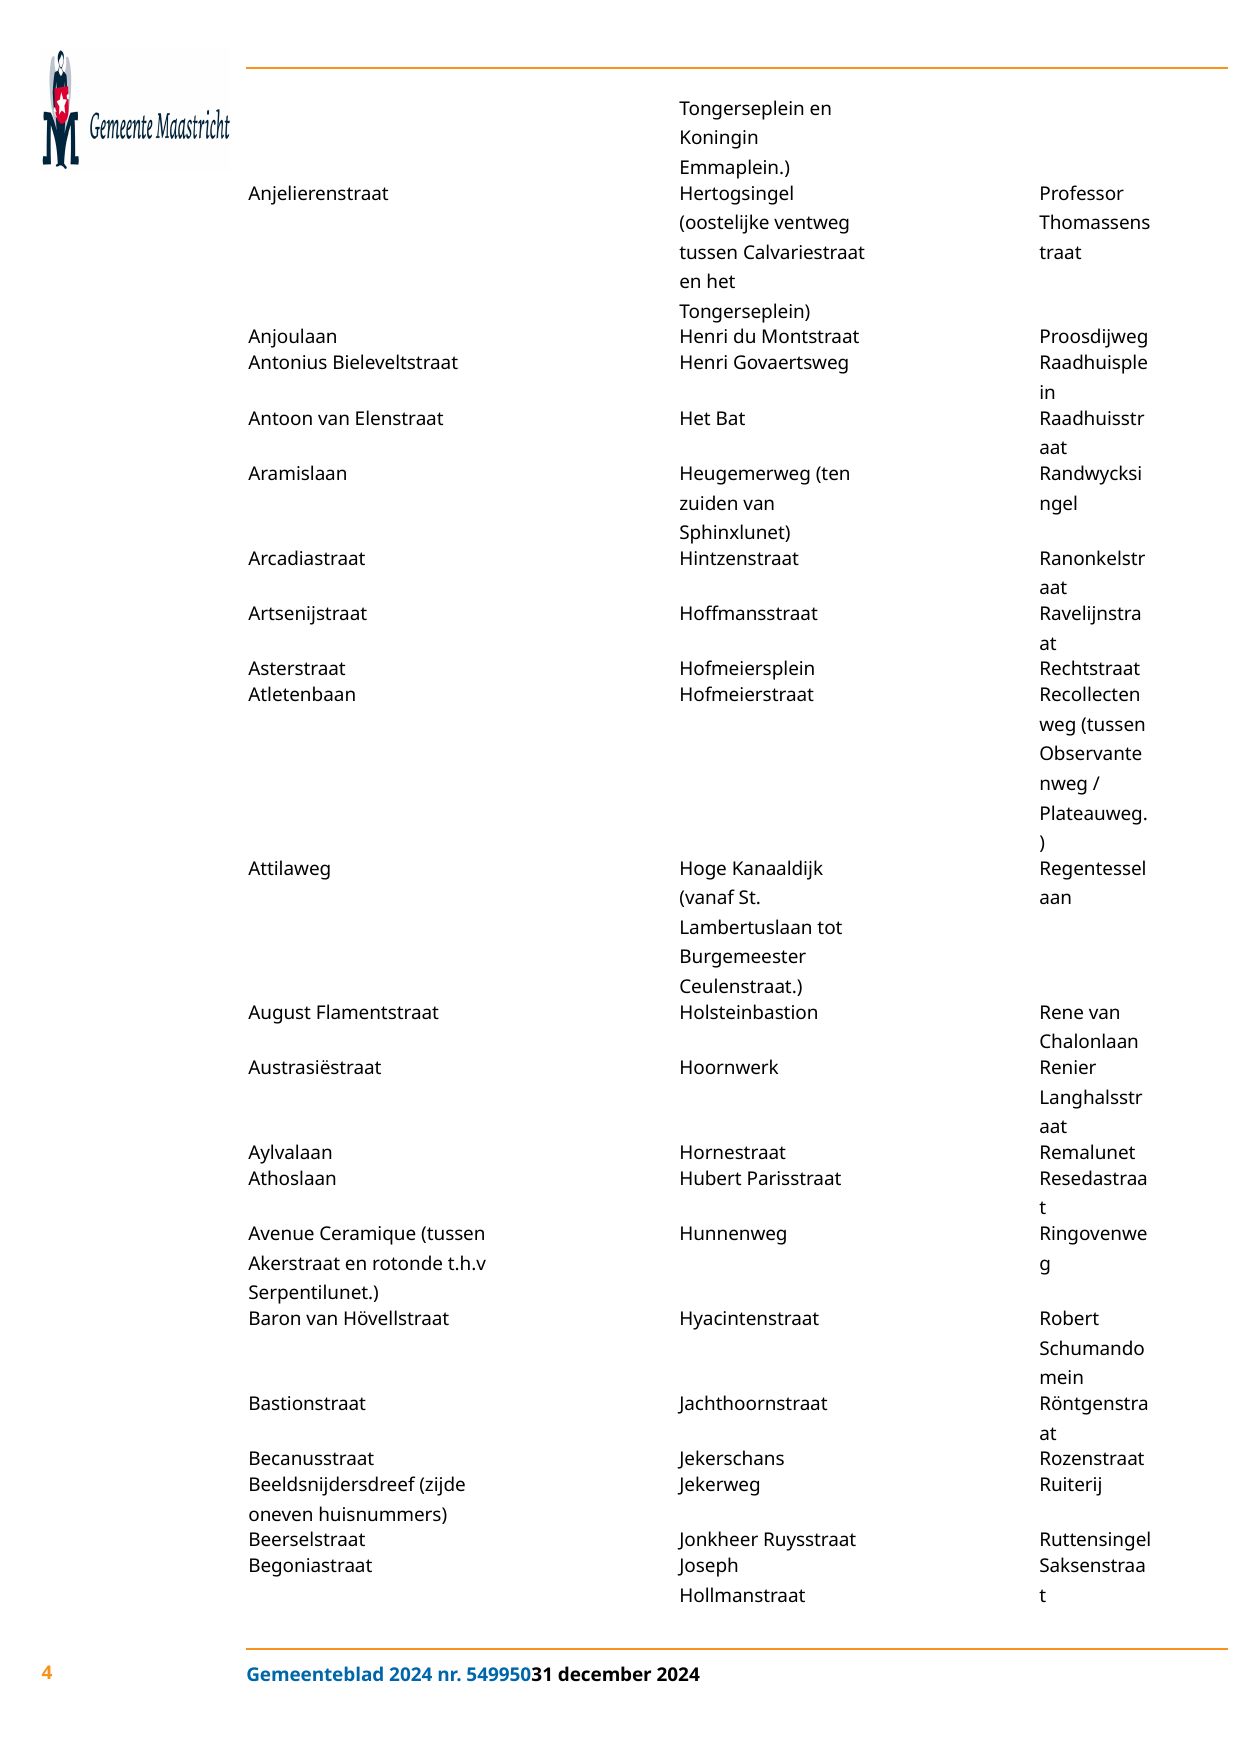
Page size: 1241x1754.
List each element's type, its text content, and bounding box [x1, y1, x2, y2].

table_cell [248, 95, 507, 180]
table_cell Joseph Hollmanstraat [679, 1552, 867, 1607]
table_cell Ravelijnstraat [1039, 600, 1152, 656]
table_cell Atletenbaan [248, 681, 507, 855]
table_cell [867, 1305, 1039, 1390]
table_cell Henri Govaertsweg [679, 350, 867, 405]
table_cell [867, 460, 1039, 545]
table_cell Rechtstraat [1039, 656, 1152, 681]
table_cell Attilaweg [248, 855, 507, 999]
table_cell Henri du Montstraat [679, 324, 867, 349]
table_cell [507, 1445, 679, 1471]
table_cell [867, 545, 1039, 600]
table_cell Tongerseplein en Koningin Emmaplein.) [679, 95, 867, 180]
table_cell Hubert Parisstraat [679, 1165, 867, 1220]
table_cell Raadhuisstraat [1039, 405, 1152, 460]
table_cell Becanusstraat [248, 1445, 507, 1471]
table_cell [507, 1552, 679, 1607]
table_cell Avenue Ceramique (tussen Akerstraat en rotonde t.h.v Serpentilunet.) [248, 1220, 507, 1305]
table_cell [867, 1139, 1039, 1165]
table_cell Hyacintenstraat [679, 1305, 867, 1390]
picture [41, 47, 231, 172]
table_cell [507, 1471, 679, 1526]
table_cell Artsenijstraat [248, 600, 507, 656]
table_cell [507, 350, 679, 405]
table_cell [507, 545, 679, 600]
table_cell [1039, 95, 1152, 180]
table_cell [867, 324, 1039, 349]
table_cell Hunnenweg [679, 1220, 867, 1305]
table_cell Anjoulaan [248, 324, 507, 349]
table_cell Jekerschans [679, 1445, 867, 1471]
table_cell Randwycksingel [1039, 460, 1152, 545]
table_cell Hornestraat [679, 1139, 867, 1165]
table_cell [867, 855, 1039, 999]
table_cell Hertogsingel (oostelijke ventweg tussen Calvariestraat en het Tongerseplein) [679, 180, 867, 324]
table_cell Saksenstraat [1039, 1552, 1152, 1607]
table_cell Proosdijweg [1039, 324, 1152, 349]
table_cell Raadhuisplein [1039, 350, 1152, 405]
table_cell [867, 350, 1039, 405]
table_cell [507, 324, 679, 349]
table_cell [867, 1552, 1039, 1607]
table_cell Rozenstraat [1039, 1445, 1152, 1471]
table_cell Ranonkelstraat [1039, 545, 1152, 600]
table_cell Begoniastraat [248, 1552, 507, 1607]
table_cell [507, 855, 679, 999]
table_cell [507, 1139, 679, 1165]
table_cell Heugemerweg (ten zuiden van Sphinxlunet) [679, 460, 867, 545]
table_cell [867, 95, 1039, 180]
table_cell [507, 1220, 679, 1305]
table_cell [867, 1054, 1039, 1139]
table_cell Arcadiastraat [248, 545, 507, 600]
table_cell [867, 1165, 1039, 1220]
table_cell [507, 180, 679, 324]
table_cell Röntgenstraat [1039, 1390, 1152, 1445]
table_cell Hofmeiersplein [679, 656, 867, 681]
table_cell Anjelierenstraat [248, 180, 507, 324]
table_cell Antoon van Elenstraat [248, 405, 507, 460]
table_cell Aramislaan [248, 460, 507, 545]
table_cell Hoffmansstraat [679, 600, 867, 656]
table_cell [507, 1165, 679, 1220]
table_cell [867, 681, 1039, 855]
table_cell Renier Langhalsstraat [1039, 1054, 1152, 1139]
table_cell [867, 600, 1039, 656]
table_cell [507, 1390, 679, 1445]
table_cell [867, 1526, 1039, 1552]
table_cell Baron van Hövellstraat [248, 1305, 507, 1390]
table_cell Holsteinbastion [679, 999, 867, 1054]
table_cell Recollectenweg (tussen Observantenweg / Plateauweg.) [1039, 681, 1152, 855]
table_cell Beerselstraat [248, 1526, 507, 1552]
table_cell Regentesselaan [1039, 855, 1152, 999]
table_cell Rene van Chalonlaan [1039, 999, 1152, 1054]
table_cell [867, 1445, 1039, 1471]
table_cell Robert Schumandomein [1039, 1305, 1152, 1390]
table_cell [507, 656, 679, 681]
table_cell [867, 656, 1039, 681]
table_cell Ruiterij [1039, 1471, 1152, 1526]
table_cell [507, 1305, 679, 1390]
table_cell Bastionstraat [248, 1390, 507, 1445]
table_cell Athoslaan [248, 1165, 507, 1220]
table_cell Ringovenweg [1039, 1220, 1152, 1305]
table_cell Jonkheer Ruysstraat [679, 1526, 867, 1552]
table_cell [867, 405, 1039, 460]
table_cell Professor Thomassenstraat [1039, 180, 1152, 324]
table_cell [507, 1526, 679, 1552]
table_cell August Flamentstraat [248, 999, 507, 1054]
table_cell Asterstraat [248, 656, 507, 681]
table_cell Hintzenstraat [679, 545, 867, 600]
table_cell Aylvalaan [248, 1139, 507, 1165]
table_cell [867, 1390, 1039, 1445]
table_cell [867, 999, 1039, 1054]
table_cell [867, 1220, 1039, 1305]
table_cell Jekerweg [679, 1471, 867, 1526]
table_cell Austrasiëstraat [248, 1054, 507, 1139]
table_cell Resedastraat [1039, 1165, 1152, 1220]
table_cell Hoge Kanaaldijk (vanaf St. Lambertuslaan tot Burgemeester Ceulenstraat.) [679, 855, 867, 999]
table_cell [867, 180, 1039, 324]
table_cell [507, 405, 679, 460]
table_cell [507, 95, 679, 180]
table_cell Remalunet [1039, 1139, 1152, 1165]
table_cell [507, 681, 679, 855]
table_cell Ruttensingel [1039, 1526, 1152, 1552]
table_cell Antonius Bieleveltstraat [248, 350, 507, 405]
table_cell Hoornwerk [679, 1054, 867, 1139]
table_cell Het Bat [679, 405, 867, 460]
table_cell Beeldsnijdersdreef (zijde oneven huisnummers) [248, 1471, 507, 1526]
table_cell [507, 999, 679, 1054]
table_cell [507, 1054, 679, 1139]
table_cell Hofmeierstraat [679, 681, 867, 855]
table_cell [507, 600, 679, 656]
table_cell [507, 460, 679, 545]
table_cell [867, 1471, 1039, 1526]
table_cell Jachthoornstraat [679, 1390, 867, 1445]
